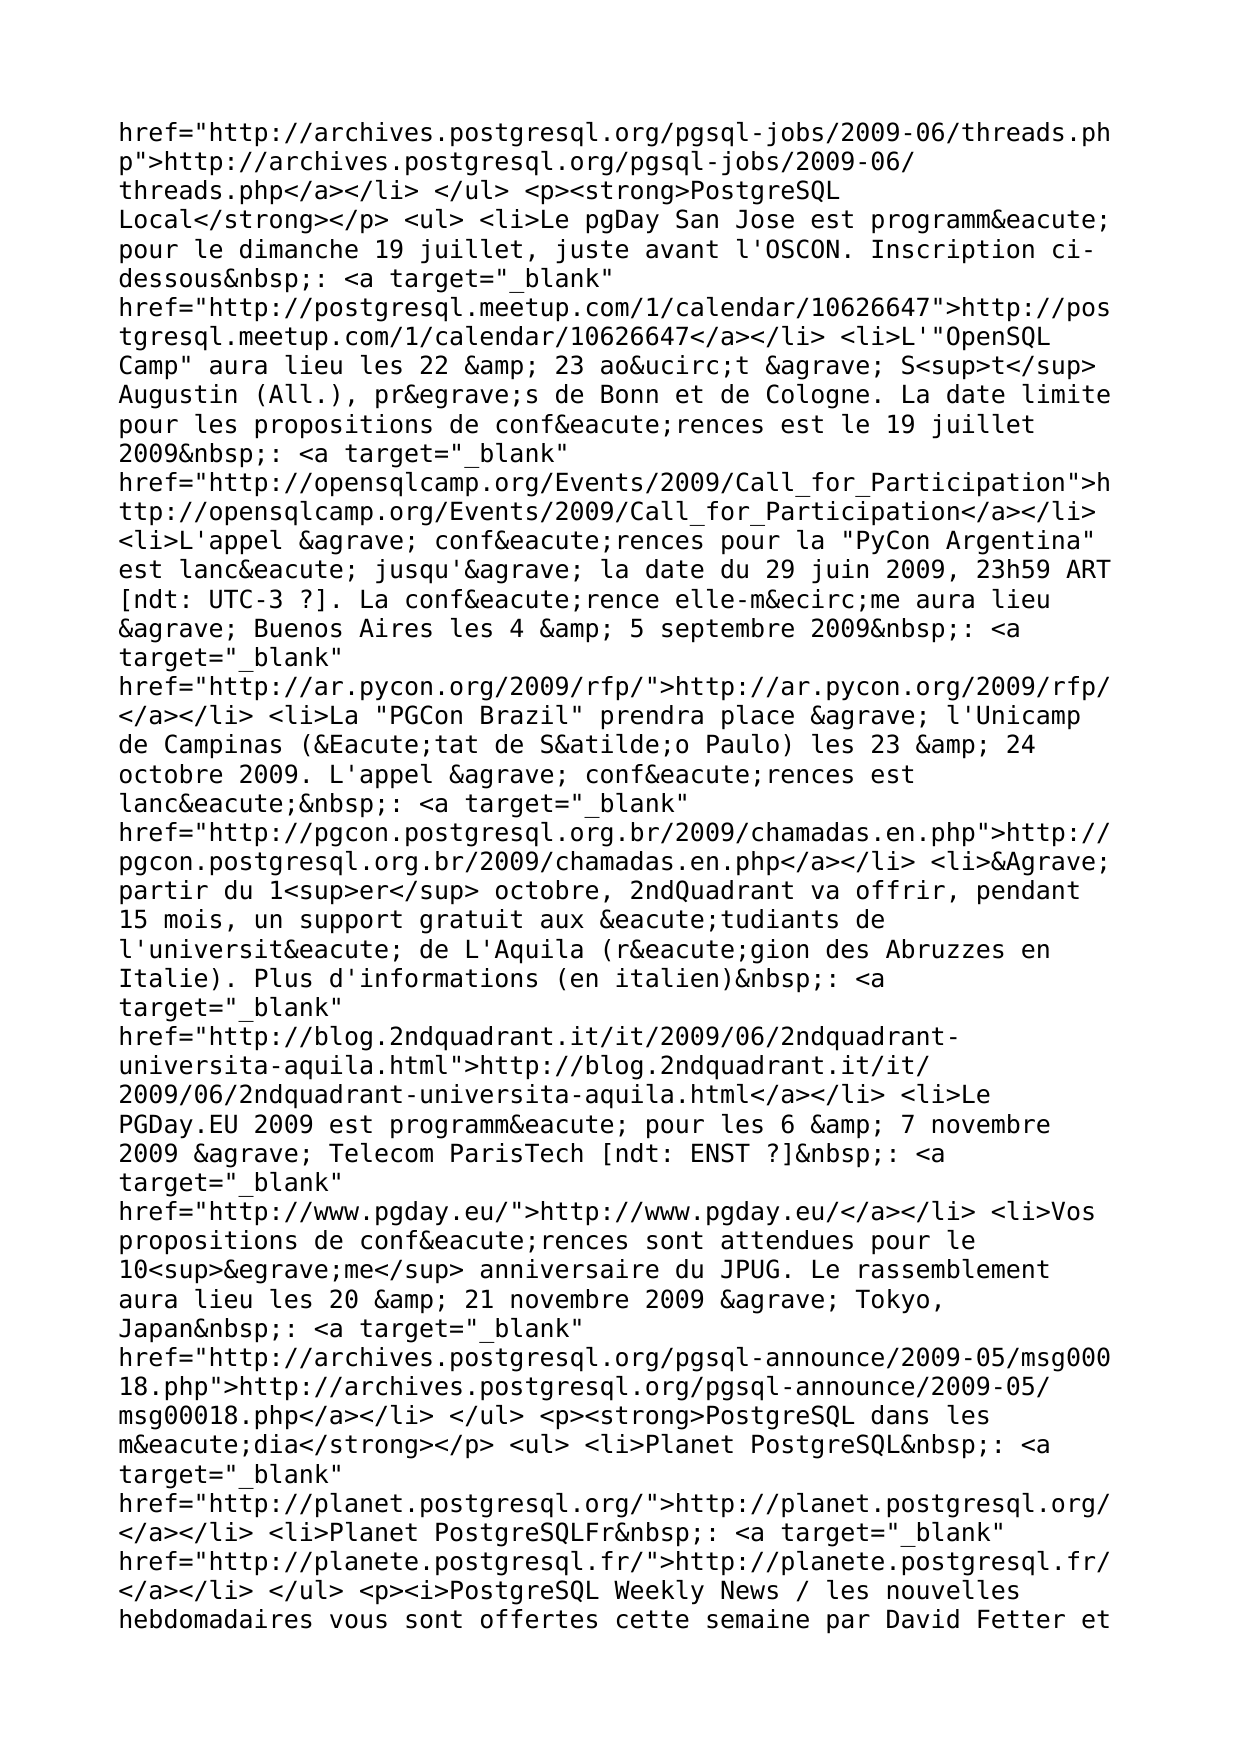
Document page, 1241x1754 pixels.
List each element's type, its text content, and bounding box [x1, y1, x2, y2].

text href="http://archives.postgresql.org/pgsql-jobs/2009-06/threads.php">http://archives.postgresql.org/pgsql-jobs/2009-06/threads.php</a></li> </ul> <p><strong>PostgreSQL Local</strong></p> <ul> <li>Le pgDay San Jose est programm&eacute; pour le dimanche 19 juillet, juste avant l'OSCON. Inscription ci-dessous&nbsp;: <a target="_blank" href="http://postgresql.meetup.com/1/calendar/10626647">http://postgresql.meetup.com/1/calendar/10626647</a></li> <li>L'"OpenSQL Camp" aura lieu les 22 &amp; 23 ao&ucirc;t &agrave; S<sup>t</sup> Augustin (All.), pr&egrave;s de Bonn et de Cologne. La date limite pour les propositions de conf&eacute;rences est le 19 juillet 2009&nbsp;: <a target="_blank" href="http://opensqlcamp.org/Events/2009/Call_for_Participation">http://opensqlcamp.org/Events/2009/Call_for_Participation</a></li> <li>L'appel &agrave; conf&eacute;rences pour la "PyCon Argentina" est lanc&eacute; jusqu'&agrave; la date du 29 juin 2009, 23h59 ART [ndt: UTC-3 ?]. La conf&eacute;rence elle-m&ecirc;me aura lieu &agrave; Buenos Aires les 4 &amp; 5 septembre 2009&nbsp;: <a target="_blank" href="http://ar.pycon.org/2009/rfp/">http://ar.pycon.org/2009/rfp/</a></li> <li>La "PGCon Brazil" prendra place &agrave; l'Unicamp de Campinas (&Eacute;tat de S&atilde;o Paulo) les 23 &amp; 24 octobre 2009. L'appel &agrave; conf&eacute;rences est lanc&eacute;&nbsp;: <a target="_blank" href="http://pgcon.postgresql.org.br/2009/chamadas.en.php">http://pgcon.postgresql.org.br/2009/chamadas.en.php</a></li> <li>&Agrave; partir du 1<sup>er</sup> octobre, 2ndQuadrant va offrir, pendant 15 mois, un support gratuit aux &eacute;tudiants de l'universit&eacute; de L'Aquila (r&eacute;gion des Abruzzes en Italie). Plus d'informations (en italien)&nbsp;: <a target="_blank" href="http://blog.2ndquadrant.it/it/2009/06/2ndquadrant-universita-aquila.html">http://blog.2ndquadrant.it/it/2009/06/2ndquadrant-universita-aquila.html</a></li> <li>Le PGDay.EU 2009 est programm&eacute; pour les 6 &amp; 7 novembre 2009 &agrave; Telecom ParisTech [ndt: ENST ?]&nbsp;: <a target="_blank" href="http://www.pgday.eu/">http://www.pgday.eu/</a></li> <li>Vos propositions de conf&eacute;rences sont attendues pour le 10<sup>&egrave;me</sup> anniversaire du JPUG. Le rassemblement aura lieu les 20 &amp; 21 novembre 2009 &agrave; Tokyo, Japan&nbsp;: <a target="_blank" href="http://archives.postgresql.org/pgsql-announce/2009-05/msg00018.php">http://archives.postgresql.org/pgsql-announce/2009-05/msg00018.php</a></li> </ul> <p><strong>PostgreSQL dans les m&eacute;dia</strong></p> <ul> <li>Planet PostgreSQL&nbsp;: <a target="_blank" href="http://planet.postgresql.org/">http://planet.postgresql.org/</a></li> <li>Planet PostgreSQLFr&nbsp;: <a target="_blank" href="http://planete.postgresql.fr/">http://planete.postgresql.fr/</a></li> </ul> <p><i>PostgreSQL Weekly News / les nouvelles hebdomadaires vous sont offertes cette semaine par David Fetter et [118, 118, 1122, 1635]
